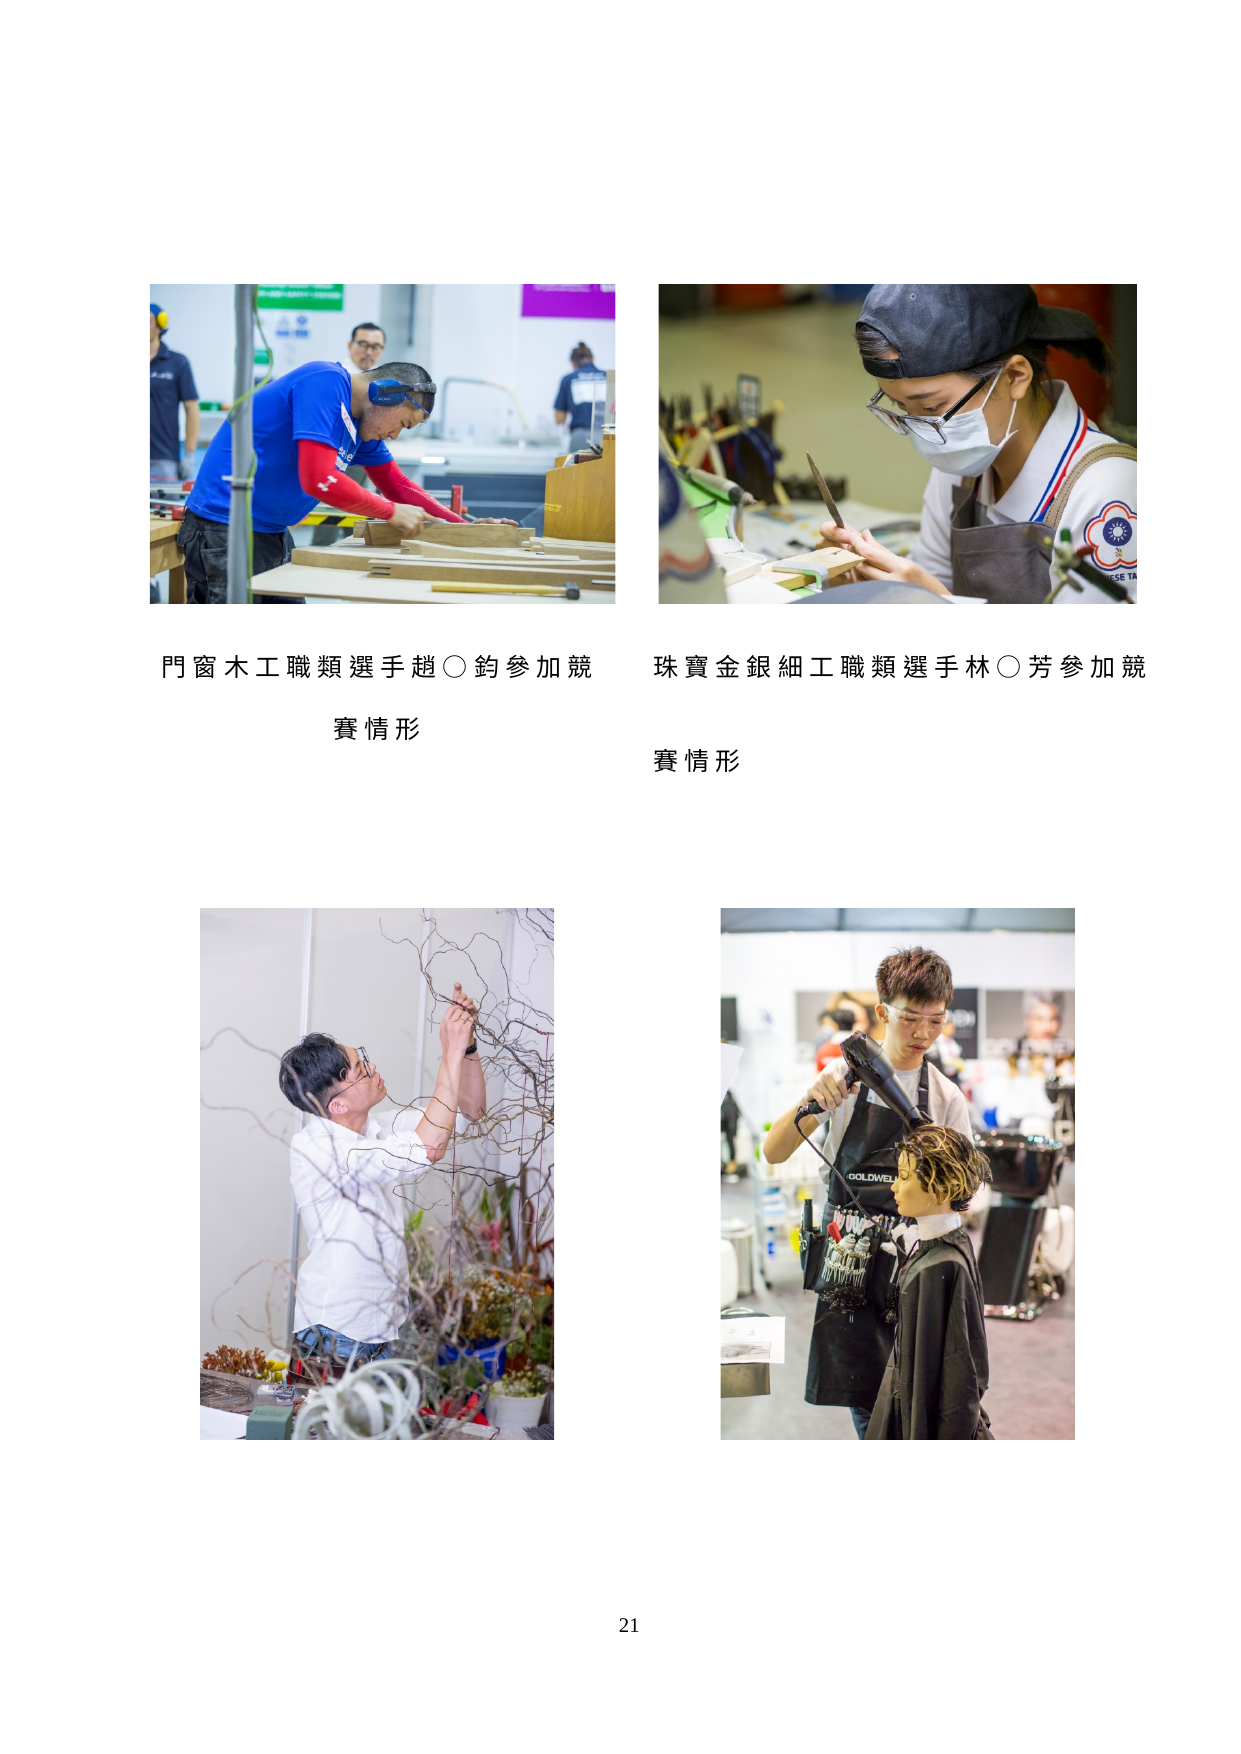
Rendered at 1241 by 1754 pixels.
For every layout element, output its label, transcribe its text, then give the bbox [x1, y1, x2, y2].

table_header [91, 234, 616, 624]
table_cell [91, 871, 616, 1448]
table_cell [616, 794, 1167, 871]
table_cell 珠寶金銀細工職類選手林○芳參加競賽情形 [616, 624, 1167, 794]
table_cell 門窗木工職類選手趙○鈞參加競賽情形 [91, 624, 616, 794]
table_cell [616, 871, 1167, 1448]
table_header [616, 234, 1167, 624]
table_cell [91, 794, 616, 871]
